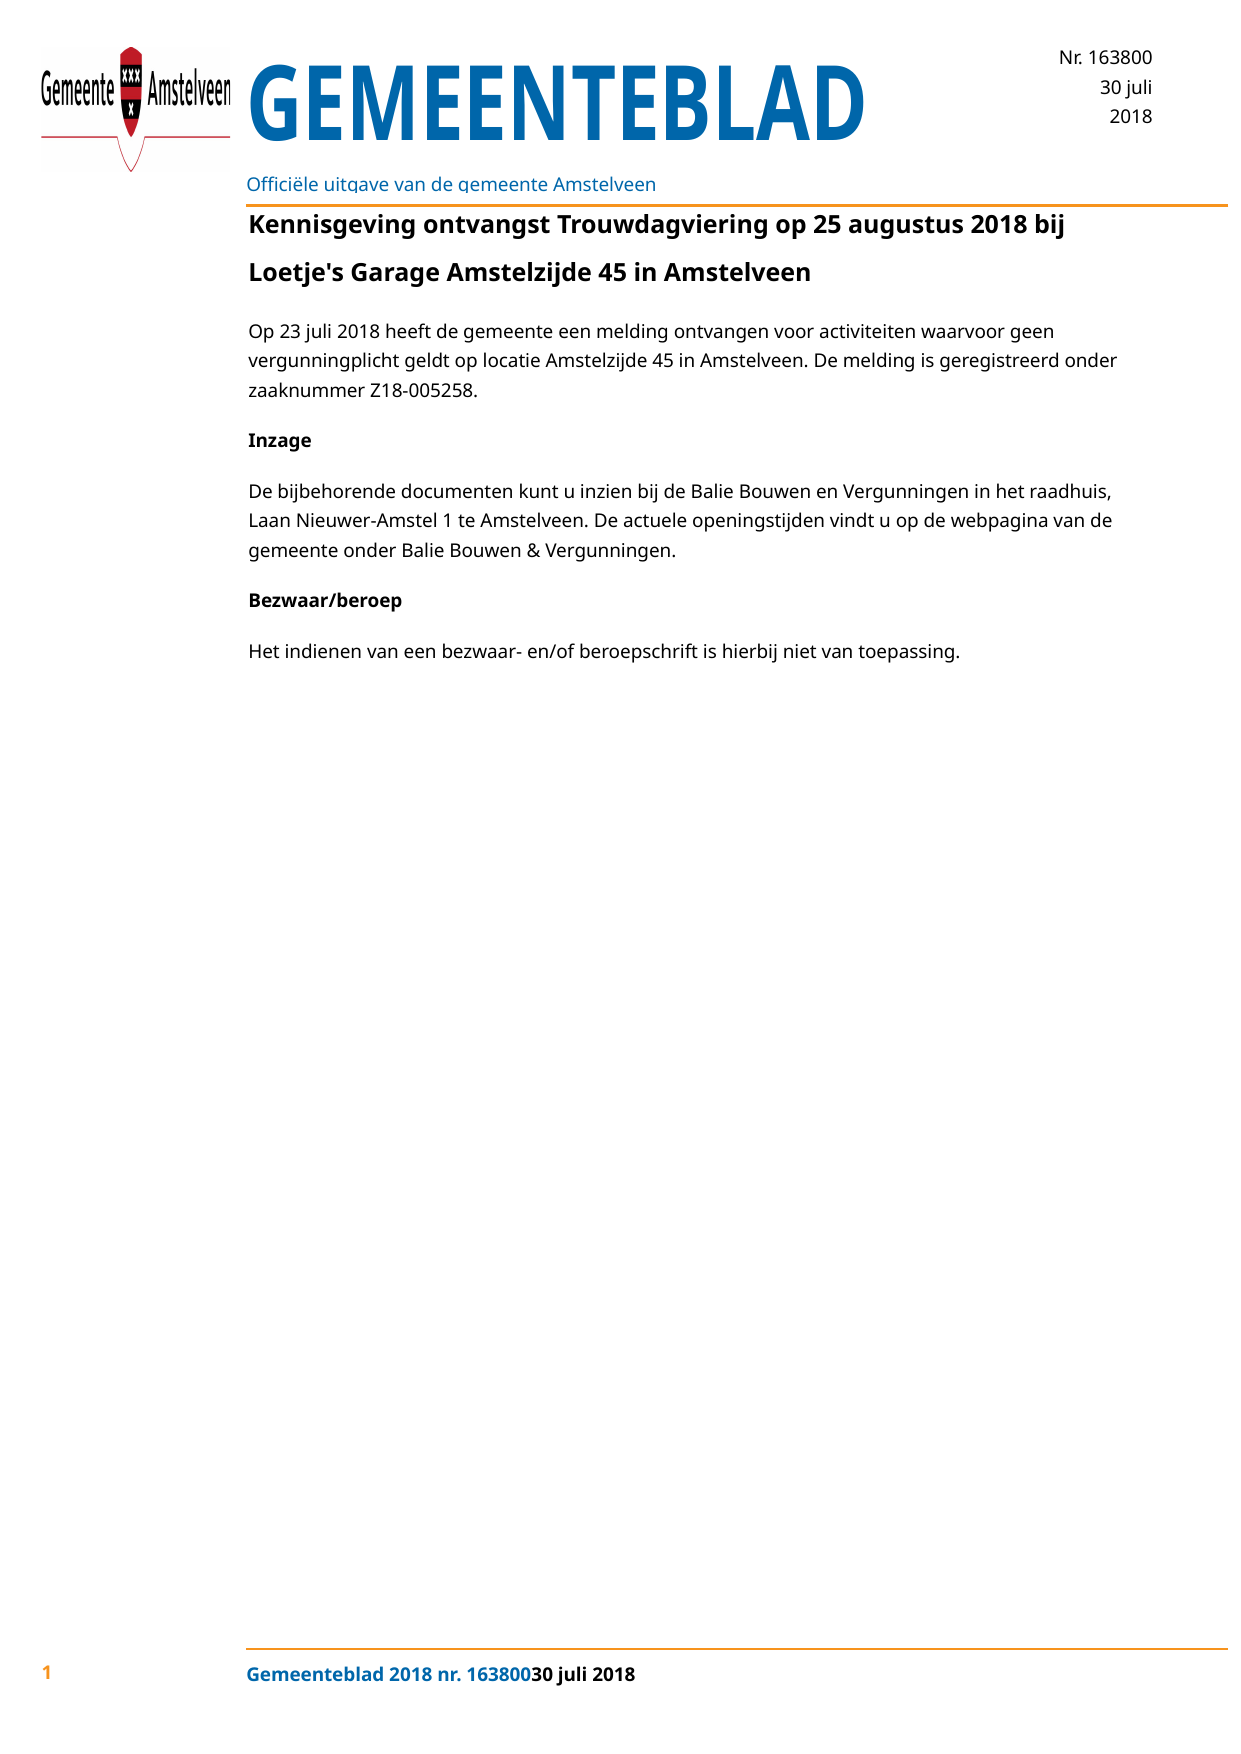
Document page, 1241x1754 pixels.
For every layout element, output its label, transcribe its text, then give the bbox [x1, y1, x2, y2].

text Bezwaar/beroep [248, 587, 1152, 613]
text Kennisgeving ontvangst Trouwdagviering op 25 augustus 2018 bij Loetje's Garage Amstelzijde 45 in Amstelveen [248, 207, 1152, 288]
picture [41, 47, 231, 172]
text Inzage [248, 427, 1152, 453]
text Het indienen van een bezwaar- en/of beroepschrift is hierbij niet van toepassing. [248, 638, 1152, 664]
text De bijbehorende documenten kunt u inzien bij de Balie Bouwen en Vergunningen in het raadhuis, Laan Nieuwer-Amstel 1 te Amstelveen. De actuele openingstijden vindt u op de webpagina van de gemeente onder Balie Bouwen & Vergunningen. [248, 478, 1152, 563]
text Op 23 juli 2018 heeft de gemeente een melding ontvangen voor activiteiten waarvoor geen vergunningplicht geldt op locatie Amstelzijde 45 in Amstelveen. De melding is geregistreerd onder zaaknummer Z18-005258. [248, 318, 1152, 403]
